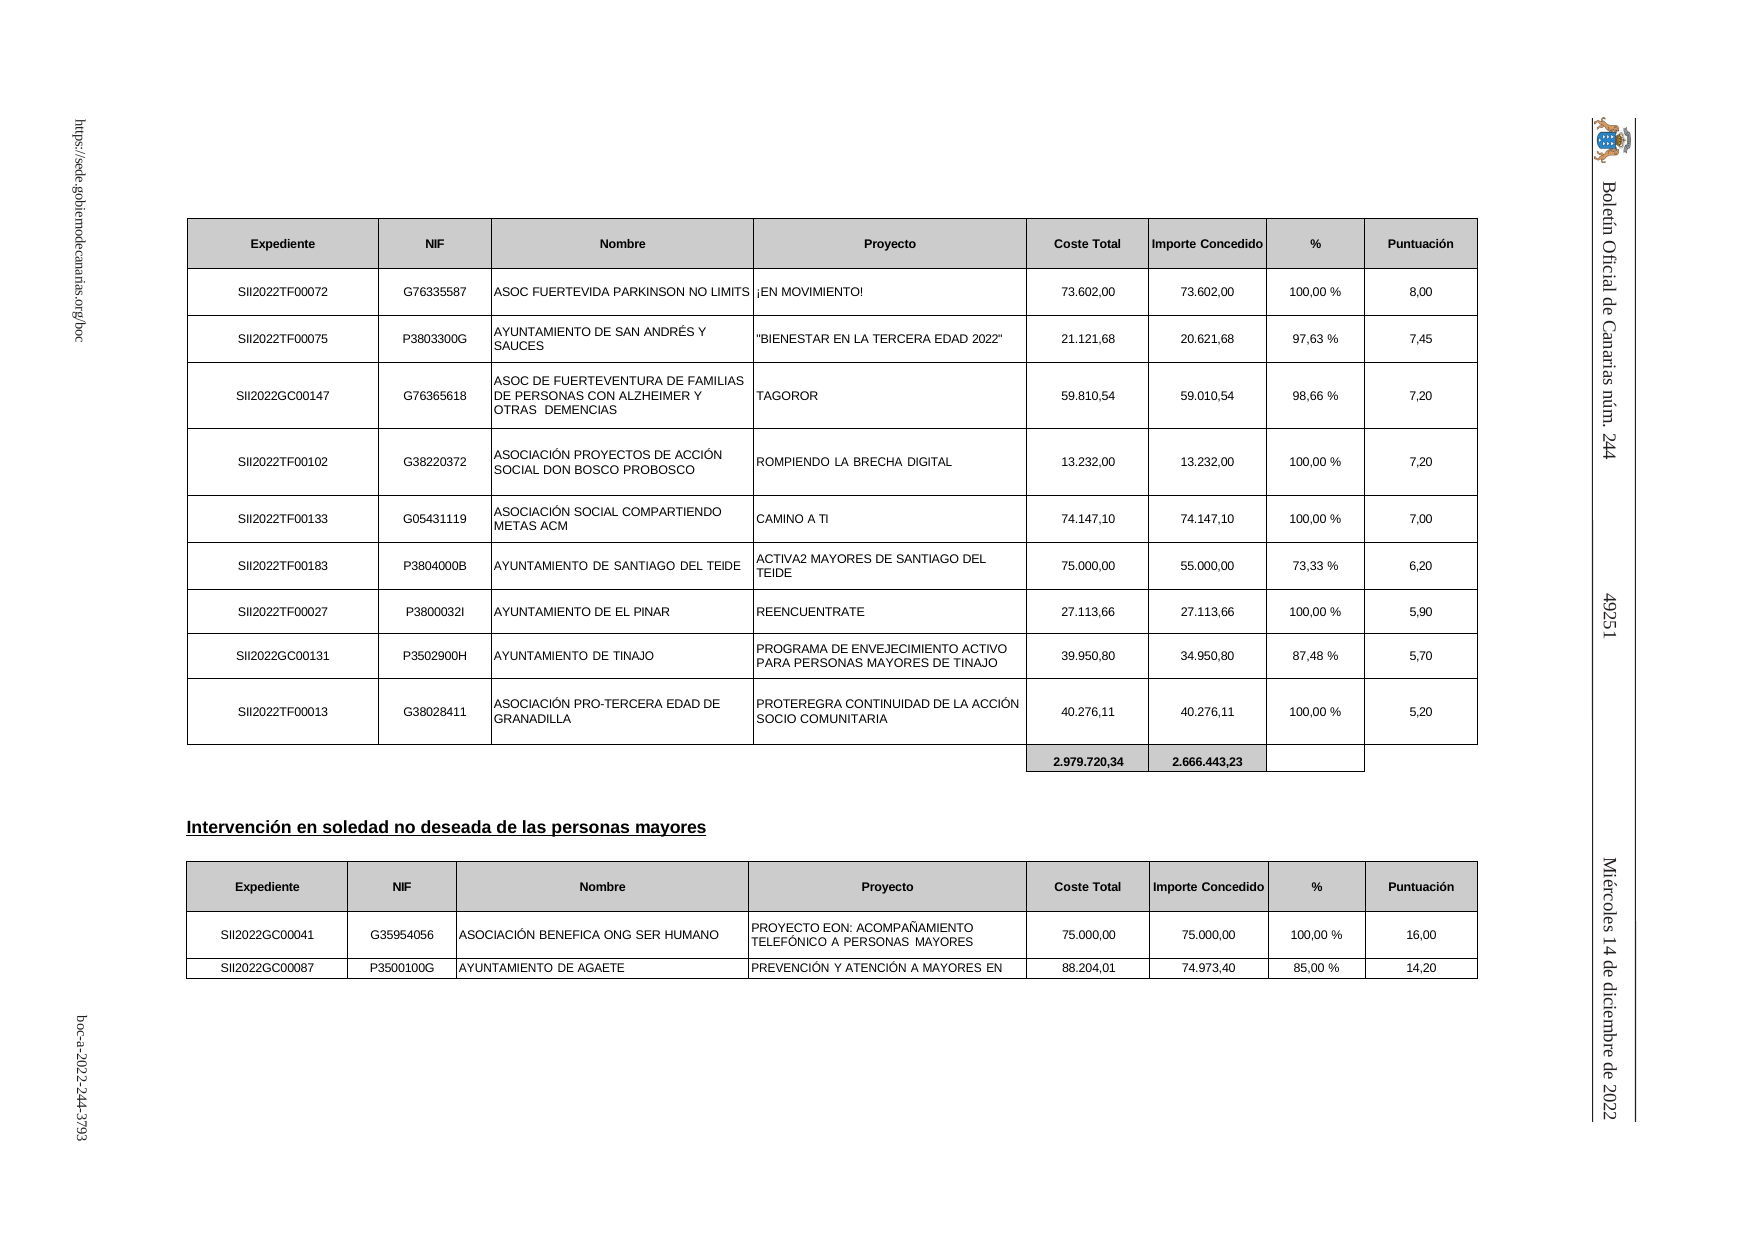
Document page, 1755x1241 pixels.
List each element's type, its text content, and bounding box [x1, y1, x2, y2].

table_cell TAGOROR [754, 363, 1026, 428]
table_header Proyecto [754, 219, 1026, 268]
text 49251 [1600, 593, 1621, 642]
table_cell G38028411 [379, 679, 491, 744]
table_cell P3804000B [379, 543, 491, 589]
table_cell 100,00 % [1267, 679, 1364, 744]
table_cell REENCUENTRATE [754, 590, 1026, 633]
table_cell 75.000,00 [1027, 543, 1148, 589]
table_cell P3502900H [379, 634, 491, 677]
table_cell 14,20 [1366, 959, 1477, 978]
table_cell ASOC FUERTEVIDA PARKINSON NO LIMITS [492, 269, 753, 315]
table_cell SII2022TF00102 [188, 429, 378, 495]
table_header Puntuación [1365, 219, 1477, 268]
table_cell 5,70 [1365, 634, 1477, 677]
table_cell 98,66 % [1267, 363, 1364, 428]
table_header Nombre [457, 862, 748, 911]
table_cell 88.204,01 [1027, 959, 1149, 978]
table_cell PROYECTO EON: ACOMPAÑAMIENTO TELEFÓNICO A PERSONAS MAYORES [749, 912, 1026, 958]
table_cell 21.121,68 [1027, 316, 1148, 362]
table_cell 2.666.443,23 [1149, 745, 1266, 771]
table_cell ASOCIACIÓN PRO-TERCERA EDAD DE GRANADILLA [492, 679, 753, 744]
table_cell 5,90 [1365, 590, 1477, 633]
table_header Importe Concedido [1149, 219, 1266, 268]
table_cell [1365, 745, 1477, 771]
text boc-a-2022-244-3793 [74, 1016, 91, 1145]
table_cell G76365618 [379, 363, 491, 428]
table_cell 6,20 [1365, 543, 1477, 589]
table_cell 20.621,68 [1149, 316, 1266, 362]
table_cell SII2022TF00075 [188, 316, 378, 362]
table_cell ASOCIACIÓN SOCIAL COMPARTIENDO METAS ACM [492, 496, 753, 542]
table_header Expediente [187, 862, 347, 911]
table_cell "BIENESTAR EN LA TERCERA EDAD 2022" [754, 316, 1026, 362]
table_cell AYUNTAMIENTO DE AGAETE [457, 959, 748, 978]
table_cell 8,00 [1365, 269, 1477, 315]
table_cell 100,00 % [1267, 429, 1364, 495]
table_cell AYUNTAMIENTO DE SAN ANDRÉS Y SAUCES [492, 316, 753, 362]
table_cell 7,00 [1365, 496, 1477, 542]
text Boletín Oficial de Canarias núm. 244 [1599, 181, 1621, 462]
table_cell 55.000,00 [1149, 543, 1266, 589]
table_cell ASOC DE FUERTEVENTURA DE FAMILIAS DE PERSONAS CON ALZHEIMER Y OTRAS DEMENCIAS [492, 363, 753, 428]
table_cell PREVENCIÓN Y ATENCIÓN A MAYORES EN [749, 959, 1026, 978]
table_header NIF [379, 219, 491, 268]
table_cell 74.147,10 [1149, 496, 1266, 542]
text Miércoles 14 de diciembre de 2022 [1600, 857, 1621, 1124]
table_cell 7,20 [1365, 429, 1477, 495]
table_cell 73,33 % [1267, 543, 1364, 589]
table_cell SII2022TF00013 [188, 679, 378, 744]
table_cell [187, 745, 1026, 771]
table_cell G35954056 [348, 912, 456, 958]
table_cell 59.810,54 [1027, 363, 1148, 428]
table_header Coste Total [1027, 862, 1149, 911]
table_cell 73.602,00 [1149, 269, 1266, 315]
table_cell 16,00 [1366, 912, 1477, 958]
table_cell 40.276,11 [1027, 679, 1148, 744]
table_cell SII2022TF00027 [188, 590, 378, 633]
table_cell 40.276,11 [1149, 679, 1266, 744]
table_cell 39.950,80 [1027, 634, 1148, 677]
table_cell PROGRAMA DE ENVEJECIMIENTO ACTIVO PARA PERSONAS MAYORES DE TINAJO [754, 634, 1026, 677]
table_cell AYUNTAMIENTO DE EL PINAR [492, 590, 753, 633]
table_cell 59.010,54 [1149, 363, 1266, 428]
table_cell 100,00 % [1267, 496, 1364, 542]
table_cell SII2022TF00183 [188, 543, 378, 589]
table_cell 87,48 % [1267, 634, 1364, 677]
table_cell 74.973,40 [1150, 959, 1268, 978]
table_cell ACTIVA2 MAYORES DE SANTIAGO DEL TEIDE [754, 543, 1026, 589]
table_cell PROTEREGRA CONTINUIDAD DE LA ACCIÓN SOCIO COMUNITARIA [754, 679, 1026, 744]
table_cell 75.000,00 [1150, 912, 1268, 958]
table_cell [1267, 745, 1364, 771]
table_cell 75.000,00 [1027, 912, 1149, 958]
table_header Nombre [492, 219, 753, 268]
table_cell ¡EN MOVIMIENTO! [754, 269, 1026, 315]
table_header Importe Concedido [1150, 862, 1268, 911]
table_cell P3800032I [379, 590, 491, 633]
table_cell ROMPIENDO LA BRECHA DIGITAL [754, 429, 1026, 495]
table_header Expediente [188, 219, 378, 268]
table_cell 34.950,80 [1149, 634, 1266, 677]
table_cell 100,00 % [1267, 590, 1364, 633]
table_cell G38220372 [379, 429, 491, 495]
table_cell ASOCIACIÓN BENEFICA ONG SER HUMANO [457, 912, 748, 958]
table_cell 100,00 % [1267, 269, 1364, 315]
table_cell 97,63 % [1267, 316, 1364, 362]
table_cell 74.147,10 [1027, 496, 1148, 542]
table_header NIF [348, 862, 456, 911]
table_cell ASOCIACIÓN PROYECTOS DE ACCIÓN SOCIAL DON BOSCO PROBOSCO [492, 429, 753, 495]
table_cell 13.232,00 [1027, 429, 1148, 495]
table_header Coste Total [1027, 219, 1148, 268]
table_cell 27.113,66 [1149, 590, 1266, 633]
table_cell 7,45 [1365, 316, 1477, 362]
table_cell SII2022TF00133 [188, 496, 378, 542]
table_cell SII2022GC00131 [188, 634, 378, 677]
table_cell G05431119 [379, 496, 491, 542]
table_cell 27.113,66 [1027, 590, 1148, 633]
table_header % [1267, 219, 1364, 268]
text Intervención en soledad no deseada de las personas mayores [186, 817, 1521, 837]
table_header % [1269, 862, 1365, 911]
table_cell SII2022GC00041 [187, 912, 347, 958]
table_cell 5,20 [1365, 679, 1477, 744]
table_cell G76335587 [379, 269, 491, 315]
text https://sede.gobiernodecanarias.org/boc [72, 119, 89, 352]
table_cell 2.979.720,34 [1027, 745, 1148, 771]
table_cell SII2022GC00087 [187, 959, 347, 978]
table_header Puntuación [1366, 862, 1477, 911]
table_cell 85,00 % [1269, 959, 1365, 978]
table_cell CAMINO A TI [754, 496, 1026, 542]
table_cell AYUNTAMIENTO DE SANTIAGO DEL TEIDE [492, 543, 753, 589]
table_cell AYUNTAMIENTO DE TINAJO [492, 634, 753, 677]
table_cell P3500100G [348, 959, 456, 978]
table_cell SII2022TF00072 [188, 269, 378, 315]
table_header Proyecto [749, 862, 1026, 911]
table_cell 100,00 % [1269, 912, 1365, 958]
table_cell 7,20 [1365, 363, 1477, 428]
table_cell 73.602,00 [1027, 269, 1148, 315]
table_cell 13.232,00 [1149, 429, 1266, 495]
table_cell SII2022GC00147 [188, 363, 378, 428]
table_cell P3803300G [379, 316, 491, 362]
